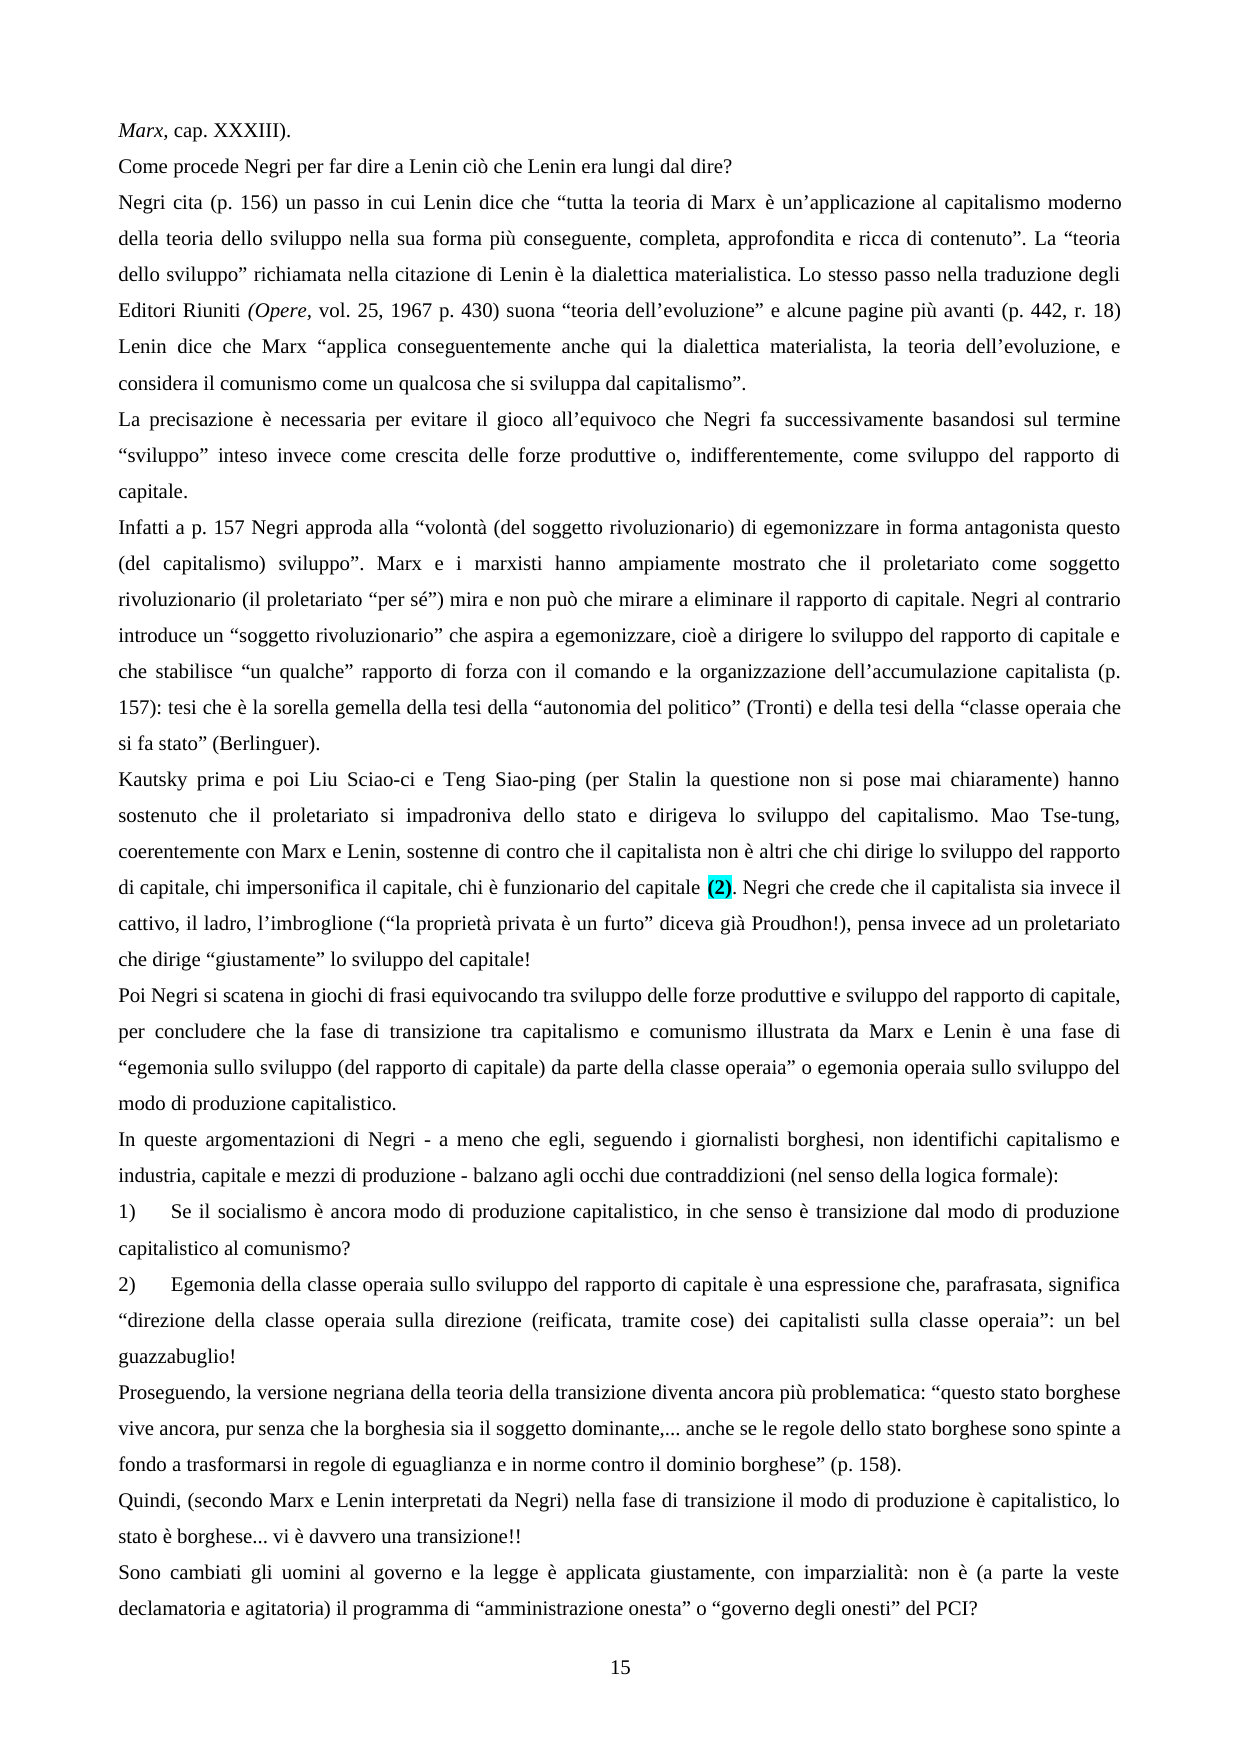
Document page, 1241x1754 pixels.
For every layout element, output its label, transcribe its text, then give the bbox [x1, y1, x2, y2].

text Marx, cap. XXXIII). [118, 118, 1122, 142]
text In queste argomentazioni di Negri - a meno che egli, seguendo i giornalisti borghesi, non identifichi capitalismo e industria, capitale e mezzi di produzione - balzano agli occhi due contraddizioni (nel senso della logica formale): [118, 1127, 1122, 1187]
text Sono cambiati gli uomini al governo e la legge è applicata giustamente, con imparzialità: non è (a parte la veste declamatoria e agitatoria) il programma di “amministrazione onesta” o “governo degli onesti” del PCI? [118, 1560, 1122, 1620]
text Come procede Negri per far dire a Lenin ciò che Lenin era lungi dal dire? [118, 154, 1122, 178]
list Se il socialismo è ancora modo di produzione capitalistico, in che senso è transizione dal modo di produzione capitalistico al comunismo? [118, 1199, 1122, 1259]
text Negri cita (p. 156) un passo in cui Lenin dice che “tutta la teoria di Marx è un’applicazione al capitalismo moderno della teoria dello sviluppo nella sua forma più conseguente, completa, approfondita e ricca di contenuto”. La “teoria dello sviluppo” richiamata nella citazione di Lenin è la dialettica materialistica. Lo stesso passo nella traduzione degli Editori Riuniti (Opere, vol. 25, 1967 p. 430) suona “teoria dell’evoluzione” e alcune pagine più avanti (p. 442, r. 18) Lenin dice che Marx “applica conseguentemente anche qui la dialettica materialista, la teoria dell’evoluzione, e considera il comunismo come un qualcosa che si sviluppa dal capitalismo”. [118, 190, 1122, 394]
text La precisazione è necessaria per evitare il gioco all’equivoco che Negri fa successivamente basandosi sul termine “sviluppo” inteso invece come crescita delle forze produttive o, indifferentemente, come sviluppo del rapporto di capitale. [118, 406, 1122, 503]
text Poi Negri si scatena in giochi di frasi equivocando tra sviluppo delle forze produttive e sviluppo del rapporto di capitale, per concludere che la fase di transizione tra capitalismo e comunismo illustrata da Marx e Lenin è una fase di “egemonia sullo sviluppo (del rapporto di capitale) da parte della classe operaia” o egemonia operaia sullo sviluppo del modo di produzione capitalistico. [118, 983, 1122, 1115]
text Infatti a p. 157 Negri approda alla “volontà (del soggetto rivoluzionario) di egemonizzare in forma antagonista questo (del capitalismo) sviluppo”. Marx e i marxisti hanno ampiamente mostrato che il proletariato come soggetto rivoluzionario (il proletariato “per sé”) mira e non può che mirare a eliminare il rapporto di capitale. Negri al contrario introduce un “soggetto rivoluzionario” che aspira a egemonizzare, cioè a dirigere lo sviluppo del rapporto di capitale e che stabilisce “un qualche” rapporto di forza con il comando e la organizzazione dell’accumulazione capitalista (p. 157): tesi che è la sorella gemella della tesi della “autonomia del politico” (Tronti) e della tesi della “classe operaia che si fa stato” (Berlinguer). [118, 514, 1122, 755]
text Quindi, (secondo Marx e Lenin interpretati da Negri) nella fase di transizione il modo di produzione è capitalistico, lo stato è borghese... vi è davvero una transizione!! [118, 1488, 1122, 1548]
text Kautsky prima e poi Liu Sciao-ci e Teng Siao-ping (per Stalin la questione non si pose mai chiaramente) hanno sostenuto che il proletariato si impadroniva dello stato e dirigeva lo sviluppo del capitalismo. Mao Tse-tung, coerentemente con Marx e Lenin, sostenne di contro che il capitalista non è altri che chi dirige lo sviluppo del rapporto di capitale, chi impersonifica il capitale, chi è funzionario del capitale (2). Negri che crede che il capitalista sia invece il cattivo, il ladro, l’imbroglione (“la proprietà privata è un furto” diceva già Proudhon!), pensa invece ad un proletariato che dirige “giustamente” lo sviluppo del capitale! [118, 767, 1122, 971]
text Proseguendo, la versione negriana della teoria della transizione diventa ancora più problematica: “questo stato borghese vive ancora, pur senza che la borghesia sia il soggetto dominante,... anche se le regole dello stato borghese sono spinte a fondo a trasformarsi in regole di eguaglianza e in norme contro il dominio borghese” (p. 158). [118, 1379, 1122, 1476]
list Egemonia della classe operaia sullo sviluppo del rapporto di capitale è una espressione che, parafrasata, significa “direzione della classe operaia sulla direzione (reificata, tramite cose) dei capitalisti sulla classe operaia”: un bel guazzabuglio! [118, 1271, 1122, 1368]
